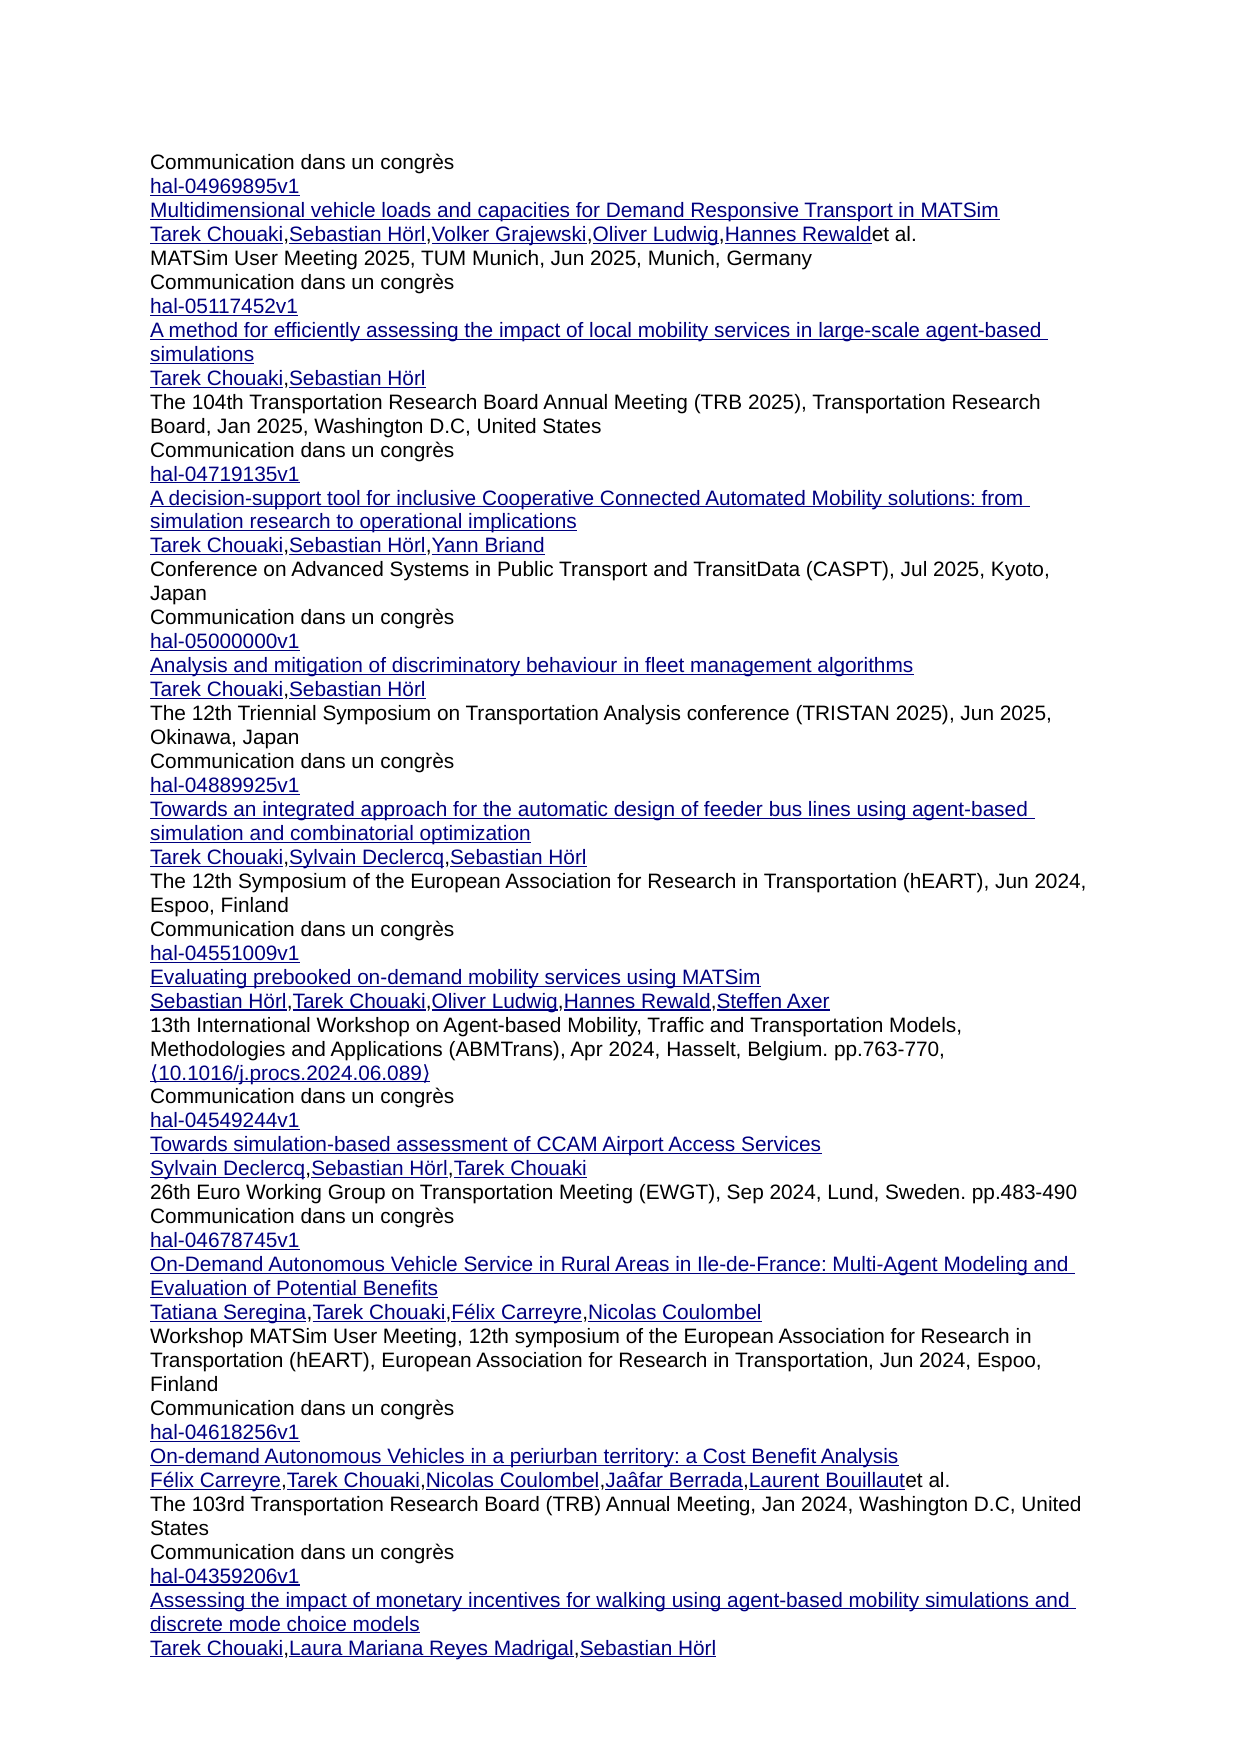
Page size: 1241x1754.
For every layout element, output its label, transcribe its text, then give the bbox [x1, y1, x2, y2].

table_cell A decision-support tool for inclusive Cooperative Connected Automated Mobility solutions: from simulation research to operational implications Tarek Chouaki,Sebastian Hörl,Yann Briand Conference on Advanced Systems in Public Transport and TransitData (CASPT), Jul 2025, Kyoto, Japan Communication dans un congrès hal-05000000v1 [150, 485, 1090, 653]
table_cell Multidimensional vehicle loads and capacities for Demand Responsive Transport in MATSim Tarek Chouaki,Sebastian Hörl,Volker Grajewski,Oliver Ludwig,Hannes Rewaldet al. MATSim User Meeting 2025, TUM Munich, Jun 2025, Munich, Germany Communication dans un congrès hal-05117452v1 [150, 198, 1090, 318]
table_cell Analysis and mitigation of discriminatory behaviour in fleet management algorithms Tarek Chouaki,Sebastian Hörl The 12th Triennial Symposium on Transportation Analysis conference (TRISTAN 2025), Jun 2025, Okinawa, Japan Communication dans un congrès hal-04889925v1 [150, 653, 1090, 797]
table_cell On-Demand Autonomous Vehicle Service in Rural Areas in Ile-de-France: Multi-Agent Modeling and Evaluation of Potential Benefits Tatiana Seregina,Tarek Chouaki,Félix Carreyre,Nicolas Coulombel Workshop MATSim User Meeting, 12th symposium of the European Association for Research in Transportation (hEART), European Association for Research in Transportation, Jun 2024, Espoo, Finland Communication dans un congrès hal-04618256v1 [150, 1252, 1090, 1444]
table_cell Communication dans un congrès hal-04969895v1 [150, 150, 1090, 198]
table_cell Towards simulation-based assessment of CCAM Airport Access Services Sylvain Declercq,Sebastian Hörl,Tarek Chouaki 26th Euro Working Group on Transportation Meeting (EWGT), Sep 2024, Lund, Sweden. pp.483-490 Communication dans un congrès hal-04678745v1 [150, 1132, 1090, 1252]
table_cell A method for efficiently assessing the impact of local mobility services in large-scale agent-based simulations Tarek Chouaki,Sebastian Hörl The 104th Transportation Research Board Annual Meeting (TRB 2025), Transportation Research Board, Jan 2025, Washington D.C, United States Communication dans un congrès hal-04719135v1 [150, 318, 1090, 485]
table_cell Towards an integrated approach for the automatic design of feeder bus lines using agent-based simulation and combinatorial optimization Tarek Chouaki,Sylvain Declercq,Sebastian Hörl The 12th Symposium of the European Association for Research in Transportation (hEART), Jun 2024, Espoo, Finland Communication dans un congrès hal-04551009v1 [150, 797, 1090, 964]
table_cell Evaluating prebooked on-demand mobility services using MATSim Sebastian Hörl,Tarek Chouaki,Oliver Ludwig,Hannes Rewald,Steffen Axer 13th International Workshop on Agent-based Mobility, Traffic and Transportation Models, Methodologies and Applications (ABMTrans), Apr 2024, Hasselt, Belgium. pp.763-770, ⟨10.1016/j.procs.2024.06.089⟩ Communication dans un congrès hal-04549244v1 [150, 965, 1090, 1132]
table_cell Assessing the impact of monetary incentives for walking using agent-based mobility simulations and discrete mode choice models Tarek Chouaki,Laura Mariana Reyes Madrigal,Sebastian Hörl [150, 1588, 1090, 1659]
table_cell On-demand Autonomous Vehicles in a periurban territory: a Cost Benefit Analysis Félix Carreyre,Tarek Chouaki,Nicolas Coulombel,Jaâfar Berrada,Laurent Bouillautet al. The 103rd Transportation Research Board (TRB) Annual Meeting, Jan 2024, Washington D.C, United States Communication dans un congrès hal-04359206v1 [150, 1444, 1090, 1587]
